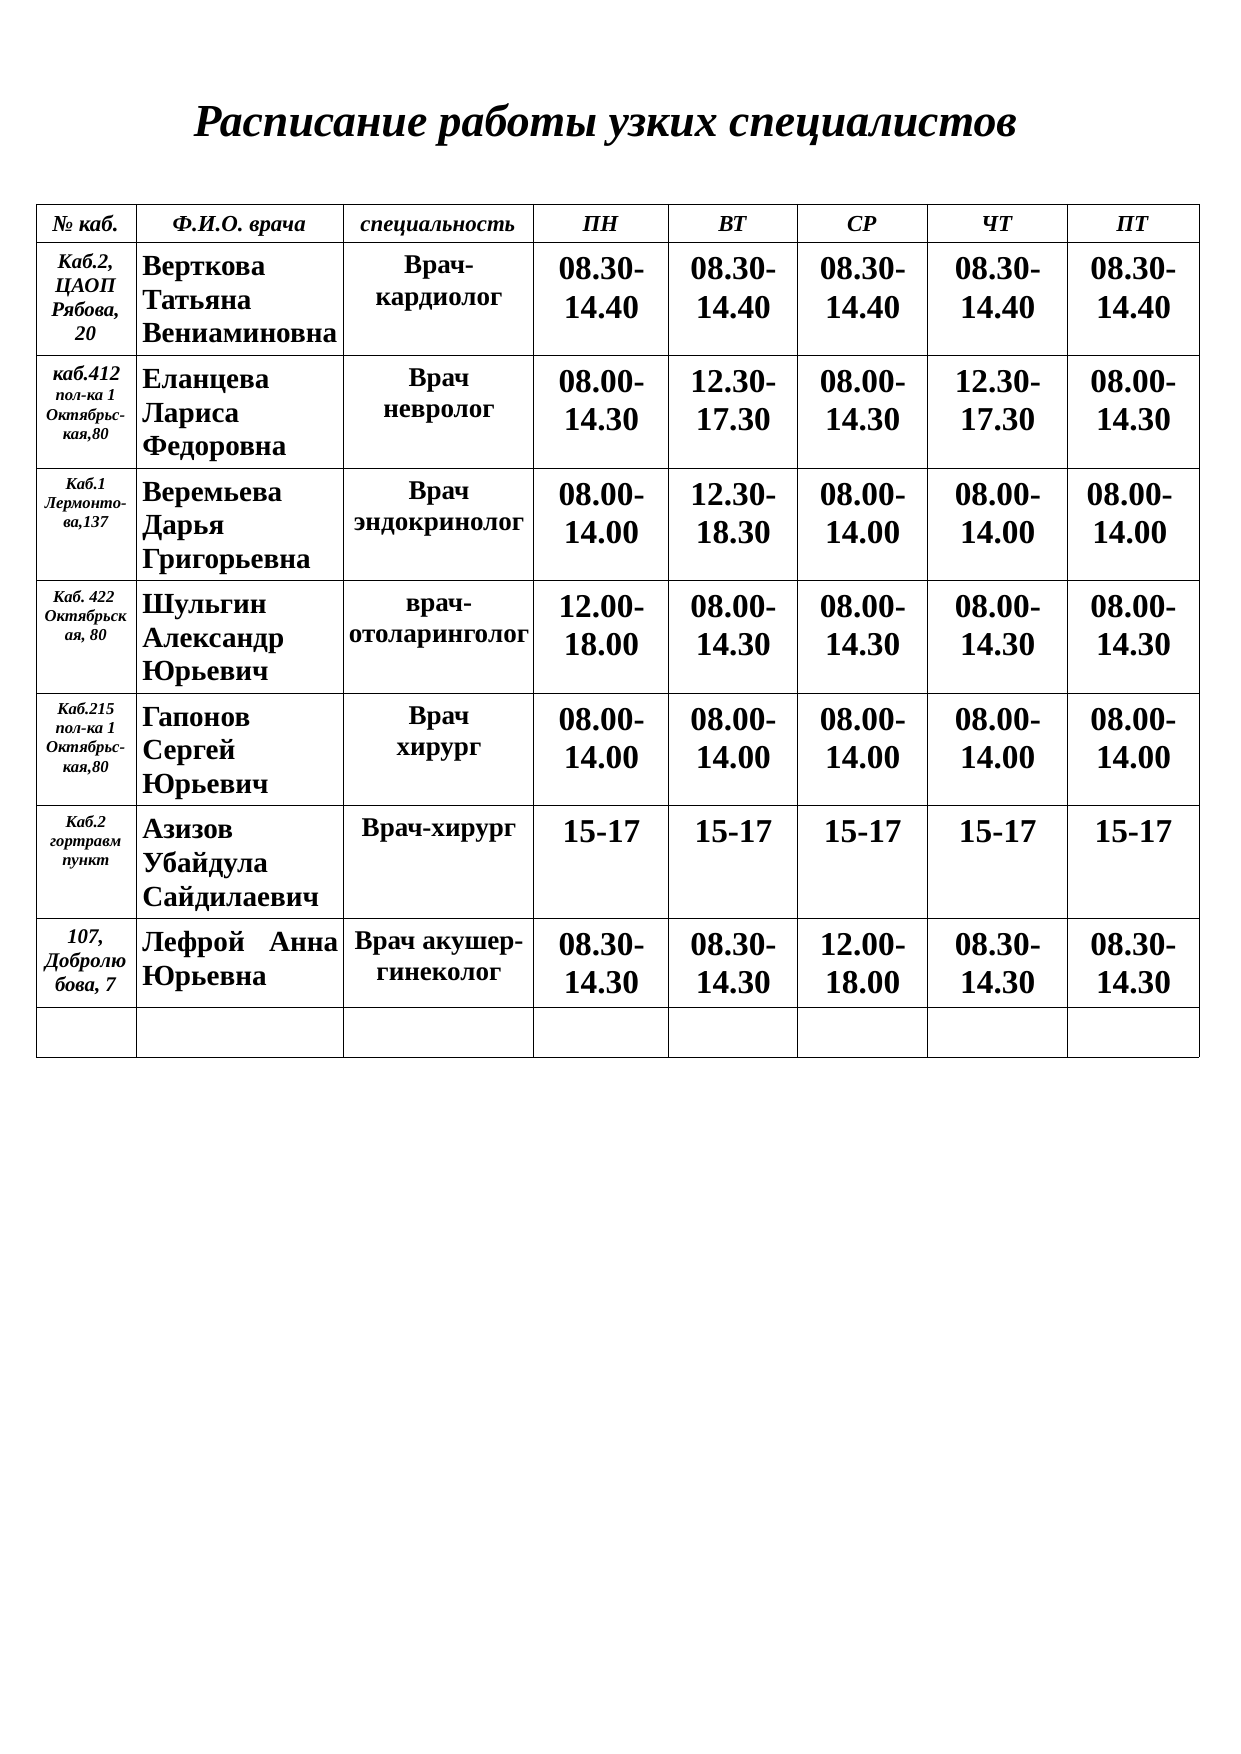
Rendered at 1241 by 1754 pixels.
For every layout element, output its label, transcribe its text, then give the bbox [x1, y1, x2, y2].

table_cell Гапонов Сергей Юрьевич [137, 694, 343, 805]
table_cell Каб. 422 Октябрьская, 80 [37, 581, 136, 693]
text Расписание работы узких специалистов [32, 94, 1194, 146]
table_cell 08.00-14.30 [1068, 356, 1199, 467]
table_cell 08.30-14.40 [669, 243, 797, 355]
table_cell Каб.2, ЦАОП Рябова, 20 [37, 243, 136, 355]
table_header ПН [534, 205, 668, 242]
table_cell Каб.1 Лермонто-ва,137 [37, 469, 136, 580]
table_cell Еланцева Лариса Федоровна [137, 356, 343, 467]
table_cell 08.30-14.40 [928, 243, 1067, 355]
table_cell 12.00-18.00 [798, 919, 927, 1007]
table_cell 08.00-14.00 [534, 694, 668, 805]
table_cell 08.00-14.00 [1068, 694, 1199, 805]
table_cell Врач невролог [344, 356, 533, 467]
table_cell 08.00-14.00 [928, 469, 1067, 580]
table_cell 08.00-14.30 [534, 356, 668, 467]
table_header ЧТ [928, 205, 1067, 242]
table_cell Врач акушер-гинеколог [344, 919, 533, 1007]
table_cell 12.30-17.30 [928, 356, 1067, 467]
table_header Ф.И.О. врача [137, 205, 343, 242]
table_cell [37, 1008, 136, 1057]
table_cell Каб.2 гортравм пункт [37, 806, 136, 918]
table_cell 15-17 [669, 806, 797, 918]
table_header специальность [344, 205, 533, 242]
table_cell [344, 1008, 533, 1057]
table_cell 08.00-14.30 [798, 581, 927, 693]
table_cell каб.412 пол-ка 1 Октябрьс-кая,80 [37, 356, 136, 467]
table_cell 08.00-14.00 [669, 694, 797, 805]
table_cell 08.30-14.30 [669, 919, 797, 1007]
table_cell 107, Добролюбова, 7 [37, 919, 136, 1007]
table_cell Веремьева Дарья Григорьевна [137, 469, 343, 580]
table_cell Верткова Татьяна Вениаминовна [137, 243, 343, 355]
table_cell 15-17 [534, 806, 668, 918]
table_header ПТ [1068, 205, 1199, 242]
table_cell 08.30-14.40 [798, 243, 927, 355]
table_cell 08.30-14.30 [534, 919, 668, 1007]
table_cell [669, 1008, 797, 1057]
table_cell 08.00-14.00 [798, 694, 927, 805]
table_cell [928, 1008, 1067, 1057]
table_cell [798, 1008, 927, 1057]
table_cell 08.00-14.30 [669, 581, 797, 693]
table_cell 08.00-14.00 [534, 469, 668, 580]
table_cell Врач-хирург [344, 806, 533, 918]
table_cell Шульгин Александр Юрьевич [137, 581, 343, 693]
table_header № каб. [37, 205, 136, 242]
table_header ВТ [669, 205, 797, 242]
table_cell 08.00-14.00 [928, 694, 1067, 805]
table_cell [534, 1008, 668, 1057]
table_cell Лефрой Анна Юрьевна [137, 919, 343, 1007]
table_cell 12.30-18.30 [669, 469, 797, 580]
table_cell 08.00-14.30 [798, 356, 927, 467]
table_cell 08.00-14.00 [798, 469, 927, 580]
table_header СР [798, 205, 927, 242]
table_cell 15-17 [1068, 806, 1199, 918]
table_cell Каб.215 пол-ка 1 Октябрьс-кая,80 [37, 694, 136, 805]
table_cell Врач эндокринолог [344, 469, 533, 580]
table_cell 08.00-14.30 [928, 581, 1067, 693]
table_cell 08.30-14.40 [1068, 243, 1199, 355]
table_cell врач-отоларинголог [344, 581, 533, 693]
table_cell 12.30-17.30 [669, 356, 797, 467]
table_cell 12.00-18.00 [534, 581, 668, 693]
table_cell Врач хирург [344, 694, 533, 805]
table_cell [1068, 1008, 1199, 1057]
table_cell 08.30-14.40 [534, 243, 668, 355]
table_cell Азизов Убайдула Сайдилаевич [137, 806, 343, 918]
table_cell 08.00-14.00 [1068, 469, 1199, 580]
table_cell 08.30-14.30 [928, 919, 1067, 1007]
table_cell 15-17 [798, 806, 927, 918]
table_cell Врач-кардиолог [344, 243, 533, 355]
table_cell 08.30-14.30 [1068, 919, 1199, 1007]
table_cell 15-17 [928, 806, 1067, 918]
table_cell 08.00-14.30 [1068, 581, 1199, 693]
table_cell [137, 1008, 343, 1057]
